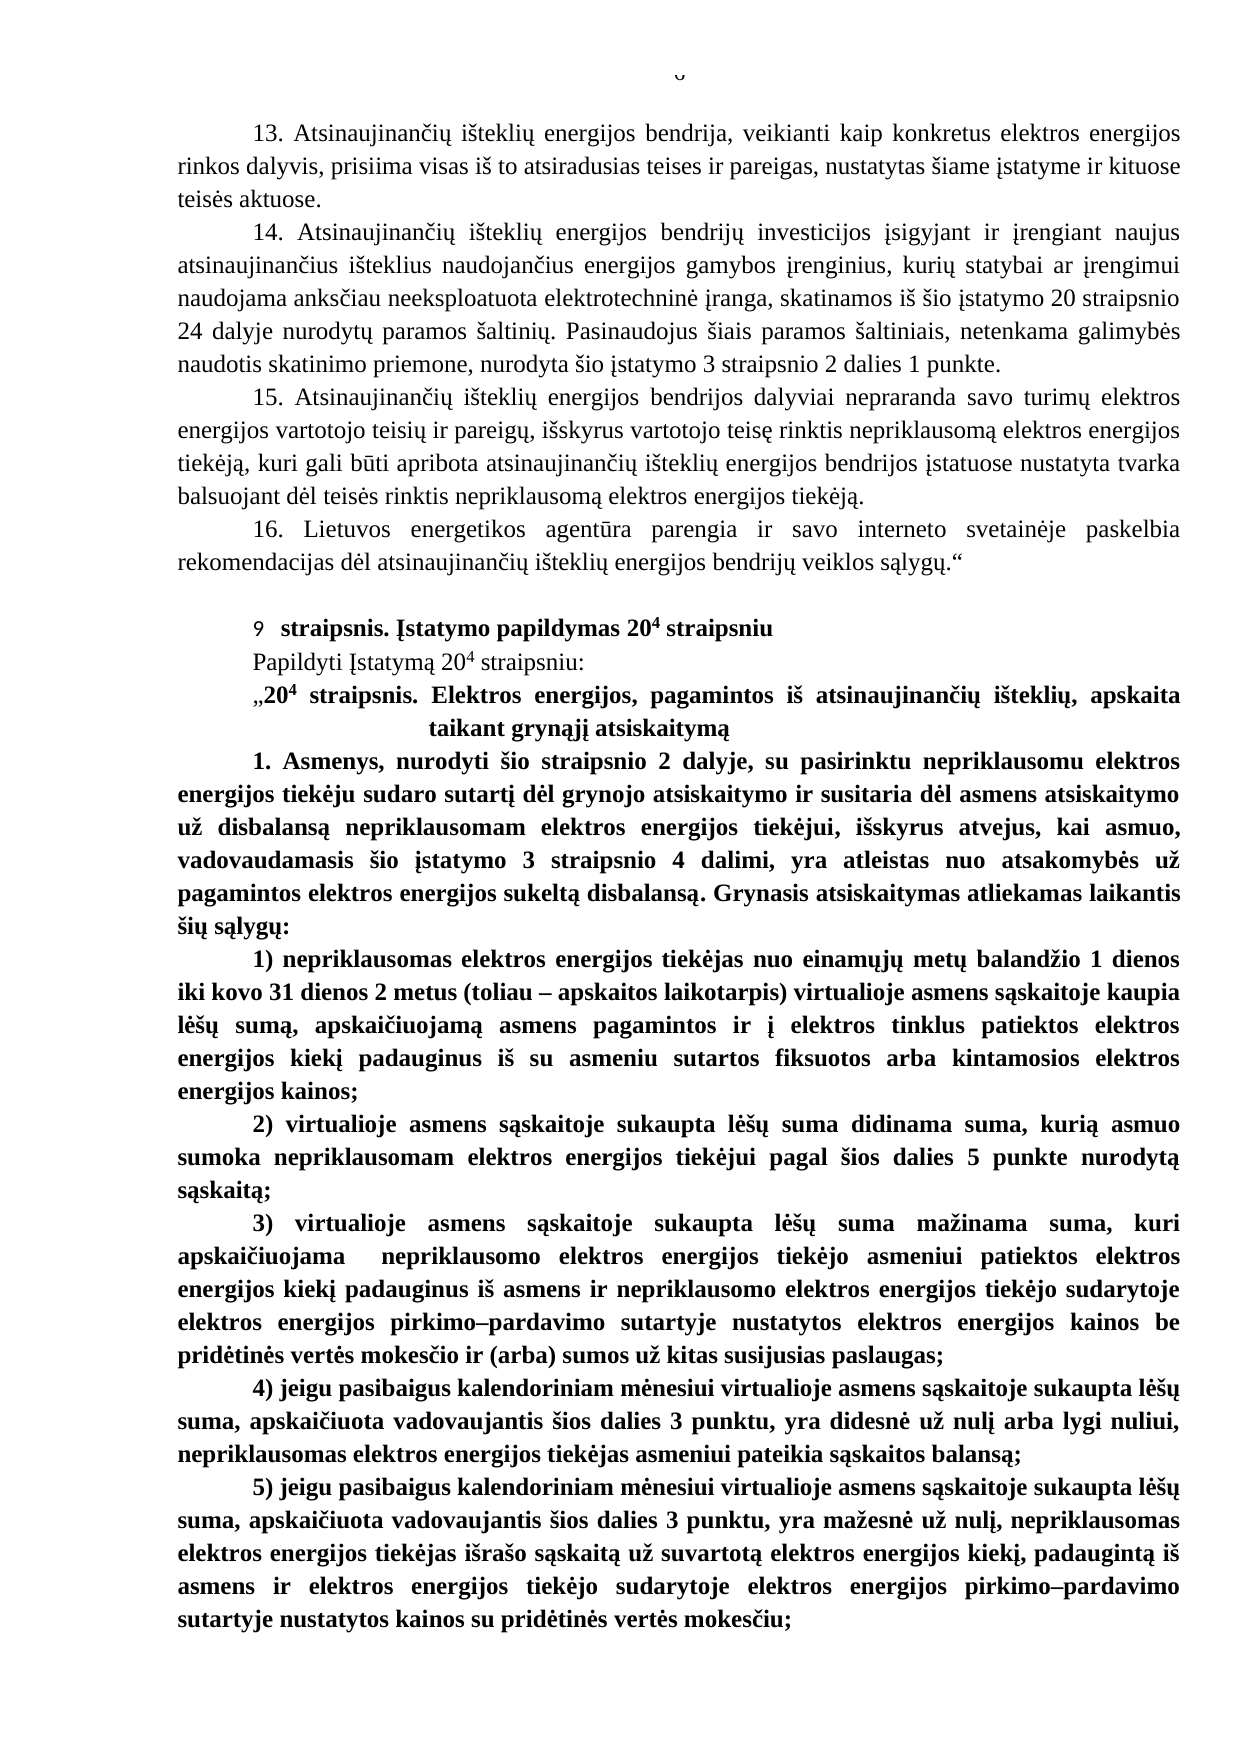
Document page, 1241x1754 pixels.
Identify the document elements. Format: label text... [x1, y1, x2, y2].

text 1. Asmenys, nurodyti šio straipsnio 2 dalyje, su pasirinktu nepriklausomu elektros energijos tiekėju sudaro sutartį dėl grynojo atsiskaitymo ir susitaria dėl asmens atsiskaitymo už disbalansą nepriklausomam elektros energijos tiekėjui, išskyrus atvejus, kai asmuo, vadovaudamasis šio įstatymo 3 straipsnio 4 dalimi, yra atleistas nuo atsakomybės už pagamintos elektros energijos sukeltą disbalansą. Grynasis atsiskaitymas atliekamas laikantis šių sąlygų: [177, 746, 1181, 940]
text 14. Atsinaujinančių išteklių energijos bendrijų investicijos įsigyjant ir įrengiant naujus atsinaujinančius išteklius naudojančius energijos gamybos įrenginius, kurių statybai ar įrengimui naudojama anksčiau neeksploatuota elektrotechninė įranga, skatinamos iš šio įstatymo 20 straipsnio 24 dalyje nurodytų paramos šaltinių. Pasinaudojus šiais paramos šaltiniais, netenkama galimybės naudotis skatinimo priemone, nurodyta šio įstatymo 3 straipsnio 2 dalies 1 punkte. [177, 217, 1181, 378]
text 3) virtualioje asmens sąskaitoje sukaupta lėšų suma mažinama suma, kuri apskaičiuojama nepriklausomo elektros energijos tiekėjo asmeniui patiektos elektros energijos kiekį padauginus iš asmens ir nepriklausomo elektros energijos tiekėjo sudarytoje elektros energijos pirkimo–pardavimo sutartyje nustatytos elektros energijos kainos be pridėtinės vertės mokesčio ir (arba) sumos už kitas susijusias paslaugas; [177, 1208, 1181, 1369]
list straipsnis. Įstatymo papildymas 204 straipsniu [177, 613, 1181, 642]
text 15. Atsinaujinančių išteklių energijos bendrijos dalyviai nepraranda savo turimų elektros energijos vartotojo teisių ir pareigų, išskyrus vartotojo teisę rinktis nepriklausomą elektros energijos tiekėją, kuri gali būti apribota atsinaujinančių išteklių energijos bendrijos įstatuose nustatyta tvarka balsuojant dėl teisės rinktis nepriklausomą elektros energijos tiekėją. [177, 382, 1181, 510]
text 16. Lietuvos energetikos agentūra parengia ir savo interneto svetainėje paskelbia rekomendacijas dėl atsinaujinančių išteklių energijos bendrijų veiklos sąlygų.“ [177, 514, 1181, 576]
text Papildyti Įstatymą 204 straipsniu: [177, 647, 1181, 676]
text 2) virtualioje asmens sąskaitoje sukaupta lėšų suma didinama suma, kurią asmuo sumoka nepriklausomam elektros energijos tiekėjui pagal šios dalies 5 punkte nurodytą sąskaitą; [177, 1109, 1181, 1204]
text 1) nepriklausomas elektros energijos tiekėjas nuo einamųjų metų balandžio 1 dienos iki kovo 31 dienos 2 metus (toliau – apskaitos laikotarpis) virtualioje asmens sąskaitoje kaupia lėšų sumą, apskaičiuojamą asmens pagamintos ir į elektros tinklus patiektos elektros energijos kiekį padauginus iš su asmeniu sutartos fiksuotos arba kintamosios elektros energijos kainos; [177, 944, 1181, 1105]
text 4) jeigu pasibaigus kalendoriniam mėnesiui virtualioje asmens sąskaitoje sukaupta lėšų suma, apskaičiuota vadovaujantis šios dalies 3 punktu, yra didesnė už nulį arba lygi nuliui, nepriklausomas elektros energijos tiekėjas asmeniui pateikia sąskaitos balansą; [177, 1373, 1181, 1468]
text 5) jeigu pasibaigus kalendoriniam mėnesiui virtualioje asmens sąskaitoje sukaupta lėšų suma, apskaičiuota vadovaujantis šios dalies 3 punktu, yra mažesnė už nulį, nepriklausomas elektros energijos tiekėjas išrašo sąskaitą už suvartotą elektros energijos kiekį, padaugintą iš asmens ir elektros energijos tiekėjo sudarytoje elektros energijos pirkimo–pardavimo sutartyje nustatytos kainos su pridėtinės vertės mokesčiu; [177, 1472, 1181, 1633]
text „204 straipsnis. Elektros energijos, pagamintos iš atsinaujinančių išteklių, apskaita taikant grynąjį atsiskaitymą [252, 680, 1181, 742]
text 13. Atsinaujinančių išteklių energijos bendrija, veikianti kaip konkretus elektros energijos rinkos dalyvis, prisiima visas iš to atsiradusias teises ir pareigas, nustatytas šiame įstatyme ir kituose teisės aktuose. [177, 118, 1181, 213]
